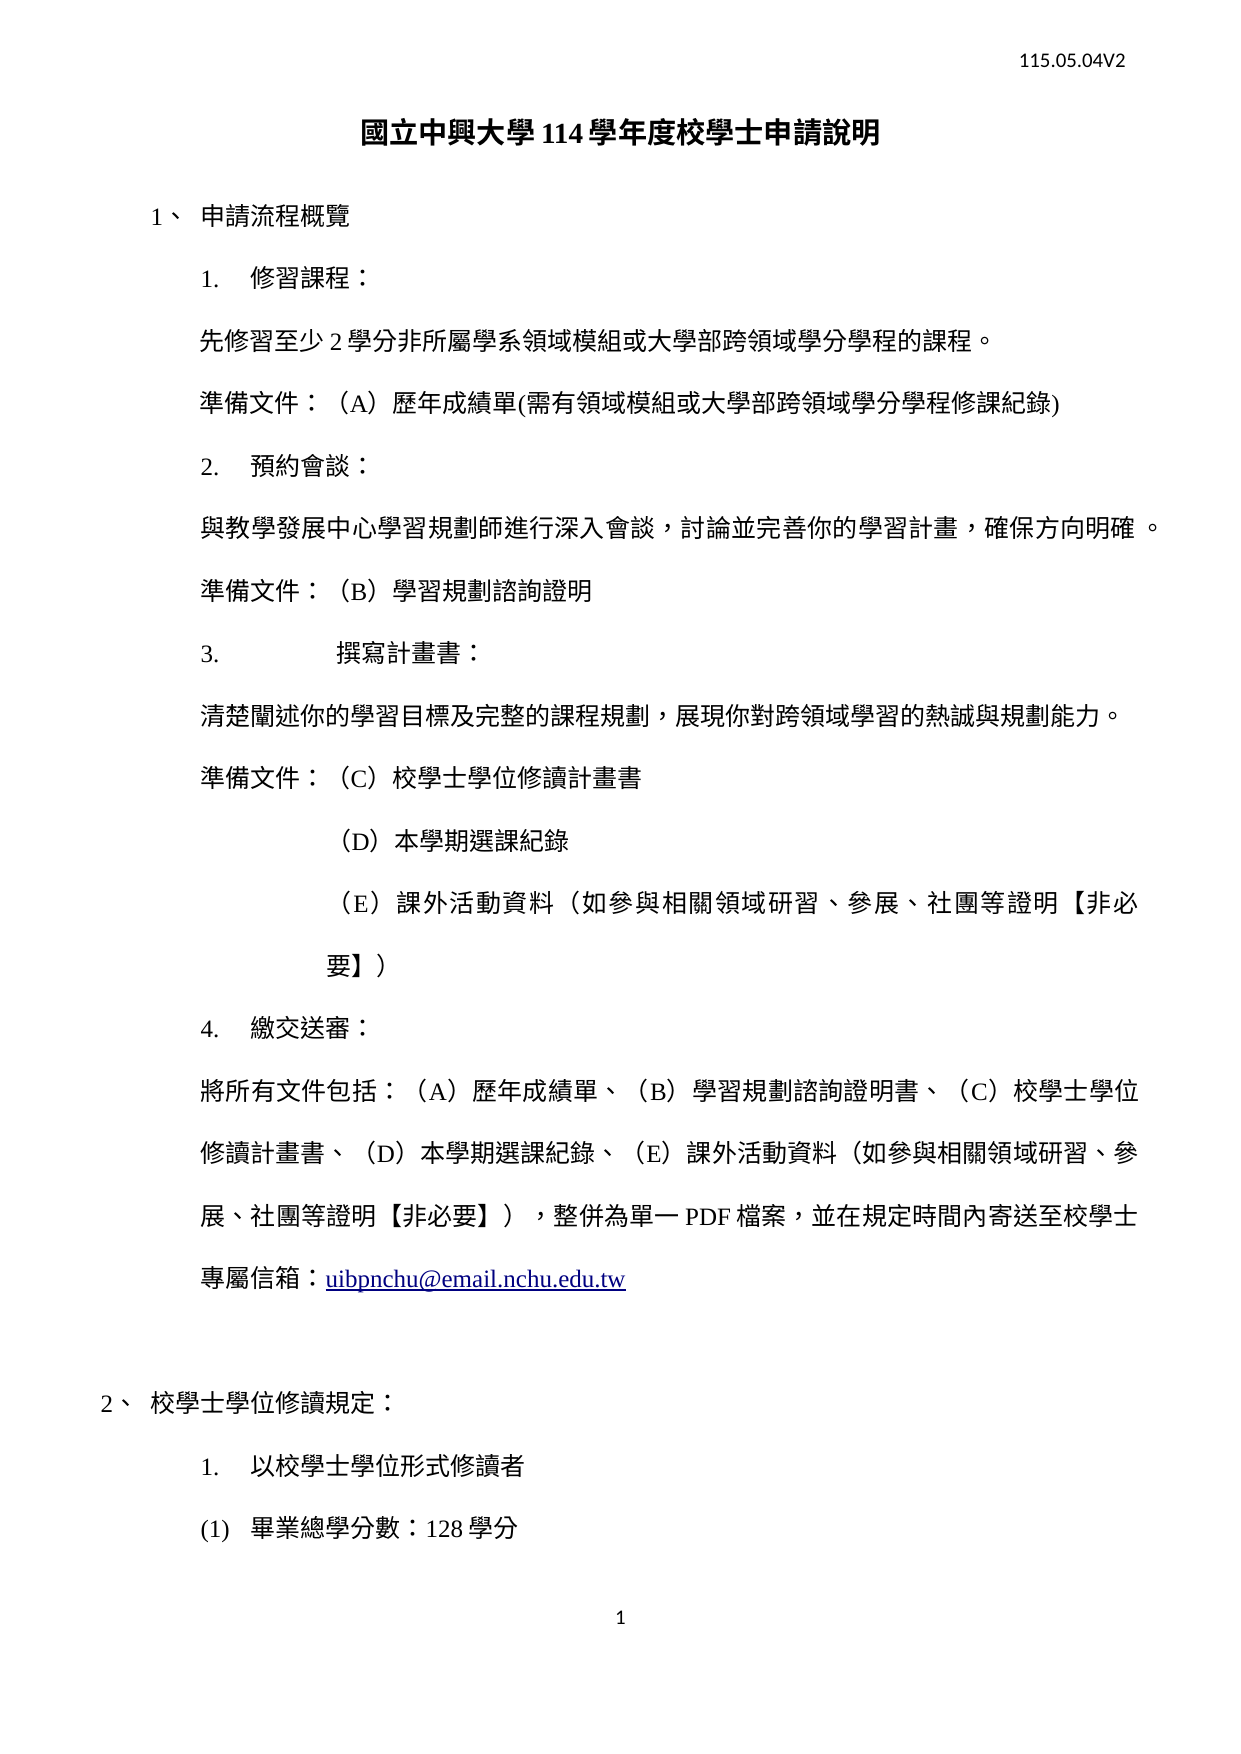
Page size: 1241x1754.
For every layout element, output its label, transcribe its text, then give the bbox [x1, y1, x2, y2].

list 繳交送審： [200, 985, 1140, 1047]
text 與教學發展中心學習規劃師進行深入會談，討論並完善你的學習計畫，確保方向明確。準備文件：（B）學習規劃諮詢證明 [200, 485, 1140, 610]
list 修習課程： [200, 235, 1140, 297]
text 清楚闡述你的學習目標及完整的課程規劃，展現你對跨領域學習的熱誠與規劃能力。 [200, 672, 1140, 735]
list 撰寫計畫書： [200, 610, 1140, 672]
text 國立中興大學114學年度校學士申請說明 [100, 89, 1140, 151]
list 校學士學位修讀規定： [100, 1360, 1140, 1422]
text 準備文件：（A）歷年成績單(需有領域模組或大學部跨領域學分學程修課紀錄) [199, 360, 1140, 422]
list 申請流程概覽 [150, 172, 1140, 235]
list 畢業總學分數：128學分 [200, 1485, 1140, 1547]
list 以校學士學位形式修讀者 [200, 1422, 1140, 1485]
text 將所有文件包括：（A）歷年成績單、（B）學習規劃諮詢證明書、（C）校學士學位修讀計畫書、（D）本學期選課紀錄、（E）課外活動資料（如參與相關領域研習、參展、社團等證明【非必要】），整併為單一PDF檔案，並在規定時間內寄送至校學士專屬信箱：uibpnchu@email.nchu.edu.tw [200, 1047, 1140, 1297]
text 準備文件：（C）校學士學位修讀計畫書 [200, 735, 1140, 797]
text 先修習至少2學分非所屬學系領域模組或大學部跨領域學分學程的課程。 [199, 297, 1140, 360]
list 預約會談： [200, 422, 1140, 485]
text （E）課外活動資料（如參與相關領域研習、參展、社團等證明【非必要】） [326, 860, 1140, 985]
text （D）本學期選課紀錄 [326, 797, 1140, 860]
